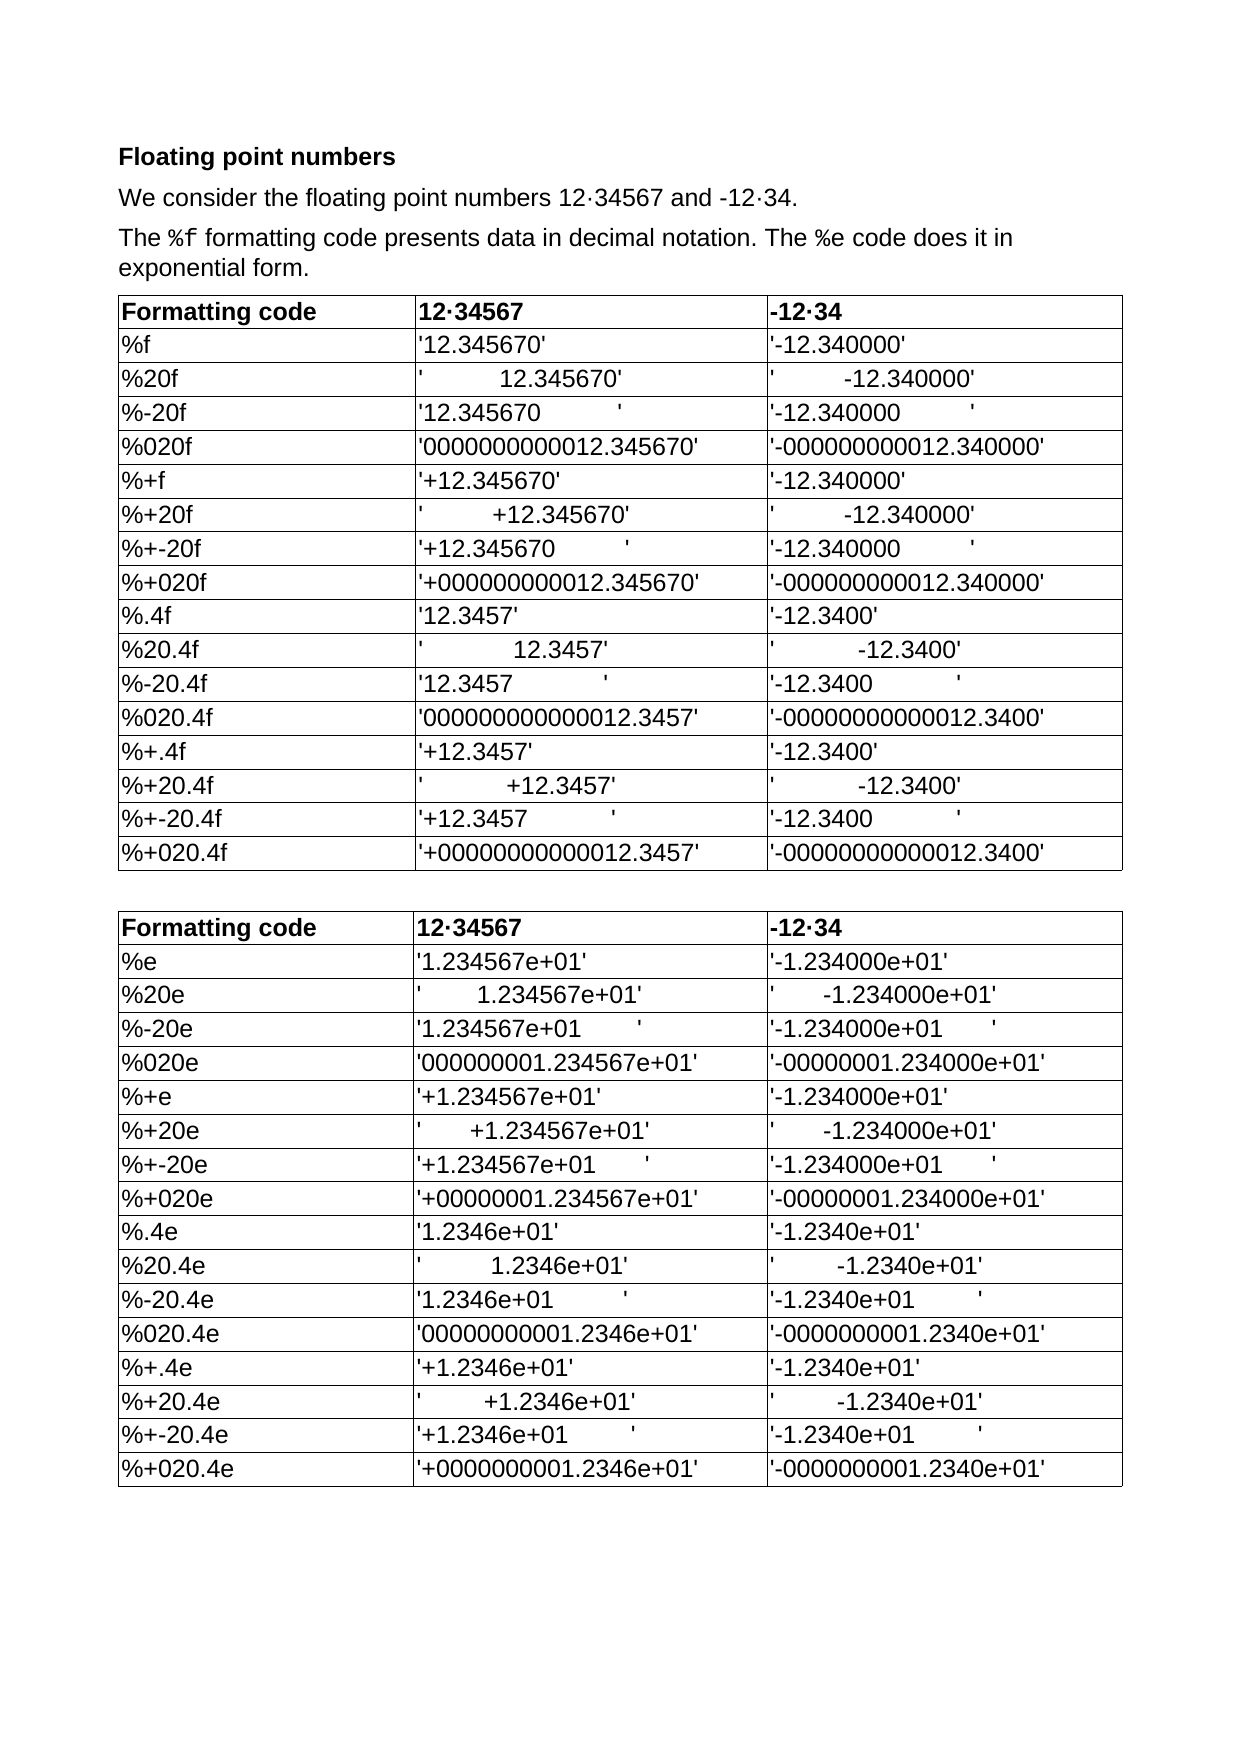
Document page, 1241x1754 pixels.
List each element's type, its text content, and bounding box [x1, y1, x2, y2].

table_cell '-000000000012.340000' [768, 431, 1122, 464]
table_cell '-1.234000e+01' [768, 945, 1122, 978]
table_cell '-00000000000012.3400' [768, 837, 1122, 870]
table_cell '+1.2346e+01 ' [414, 1419, 767, 1452]
table_cell '-1.234000e+01 ' [768, 1013, 1122, 1046]
table_cell '0000000000012.345670' [416, 431, 767, 464]
table_cell %-20.4f [119, 668, 415, 701]
table_cell '000000001.234567e+01' [414, 1047, 767, 1080]
subtitle Floating point numbers [118, 143, 1122, 171]
table_cell '+1.2346e+01' [414, 1352, 767, 1384]
table_cell %+20.4f [119, 770, 415, 802]
table_cell '-0000000001.2340e+01' [768, 1318, 1122, 1351]
table_cell '-12.3400 ' [768, 803, 1122, 836]
table_header 12·34567 [416, 296, 767, 328]
table_cell '+12.3457' [416, 736, 767, 768]
table_cell %020e [119, 1047, 413, 1080]
table_cell %+020f [119, 566, 415, 599]
table_cell '000000000000012.3457' [416, 702, 767, 734]
table_cell '-1.234000e+01 ' [768, 1149, 1122, 1181]
table_cell '-00000001.234000e+01' [768, 1047, 1122, 1080]
table_cell '12.345670' [416, 329, 767, 362]
table_cell ' 1.2346e+01' [414, 1250, 767, 1283]
table_cell ' 12.3457' [416, 634, 767, 667]
table_cell '-00000001.234000e+01' [768, 1182, 1122, 1215]
table_header Formatting code [119, 296, 415, 328]
table_cell ' -1.234000e+01' [768, 979, 1122, 1012]
table_cell '12.345670 ' [416, 397, 767, 430]
table_cell %+-20.4f [119, 803, 415, 836]
table_cell '00000000001.2346e+01' [414, 1318, 767, 1351]
table_cell %+-20f [119, 532, 415, 565]
table_cell %20.4e [119, 1250, 413, 1283]
table_cell %-20.4e [119, 1284, 413, 1317]
table_cell '-0000000001.2340e+01' [768, 1453, 1122, 1486]
table_cell '1.234567e+01 ' [414, 1013, 767, 1046]
table_cell %e [119, 945, 413, 978]
table_cell %+20f [119, 499, 415, 531]
table_cell %20.4f [119, 634, 415, 667]
table_cell %+20.4e [119, 1386, 413, 1418]
table_cell '-00000000000012.3400' [768, 702, 1122, 734]
table_cell %020f [119, 431, 415, 464]
table_cell '-12.340000 ' [768, 397, 1122, 430]
table_cell '-1.234000e+01' [768, 1081, 1122, 1114]
table_cell '-1.2340e+01 ' [768, 1419, 1122, 1452]
table_cell '+12.345670' [416, 465, 767, 498]
table_cell '+1.234567e+01' [414, 1081, 767, 1114]
table_header -12·34 [768, 912, 1122, 944]
table_cell '-12.340000 ' [768, 532, 1122, 565]
table_cell '-1.2340e+01 ' [768, 1284, 1122, 1317]
table_cell %+-20e [119, 1149, 413, 1181]
text The %f formatting code presents data in decimal notation. The %e code does it in exponential form. [118, 224, 1122, 282]
table_header 12·34567 [414, 912, 767, 944]
table_cell %.4e [119, 1216, 413, 1249]
table_cell %+.4f [119, 736, 415, 768]
table_cell %+e [119, 1081, 413, 1114]
table_cell %20e [119, 979, 413, 1012]
table_header -12·34 [768, 296, 1122, 328]
table_header Formatting code [119, 912, 413, 944]
table_cell ' -12.340000' [768, 499, 1122, 531]
table_cell '-12.3400' [768, 600, 1122, 633]
table_cell %+020e [119, 1182, 413, 1215]
table_cell '+00000000000012.3457' [416, 837, 767, 870]
table_cell ' -12.3400' [768, 634, 1122, 667]
table_cell ' -1.234000e+01' [768, 1115, 1122, 1147]
table_cell %+.4e [119, 1352, 413, 1384]
table_cell ' -12.340000' [768, 363, 1122, 396]
table_cell '+00000001.234567e+01' [414, 1182, 767, 1215]
table_cell '-12.340000' [768, 329, 1122, 362]
table_cell %-20e [119, 1013, 413, 1046]
table_cell '1.2346e+01' [414, 1216, 767, 1249]
table_cell '-12.3400 ' [768, 668, 1122, 701]
table_cell '-12.340000' [768, 465, 1122, 498]
table_cell ' +12.345670' [416, 499, 767, 531]
table_cell '-1.2340e+01' [768, 1352, 1122, 1384]
table_cell %020.4e [119, 1318, 413, 1351]
table_cell %-20f [119, 397, 415, 430]
table_cell %+f [119, 465, 415, 498]
table_cell ' 1.234567e+01' [414, 979, 767, 1012]
table_cell '12.3457 ' [416, 668, 767, 701]
table_cell '+1.234567e+01 ' [414, 1149, 767, 1181]
table_cell '+12.3457 ' [416, 803, 767, 836]
table_cell '1.234567e+01' [414, 945, 767, 978]
table_cell ' -12.3400' [768, 770, 1122, 802]
table_cell ' +1.234567e+01' [414, 1115, 767, 1147]
table_cell ' -1.2340e+01' [768, 1250, 1122, 1283]
table_cell '+0000000001.2346e+01' [414, 1453, 767, 1486]
table_cell '-1.2340e+01' [768, 1216, 1122, 1249]
table_cell '-000000000012.340000' [768, 566, 1122, 599]
table_cell ' +12.3457' [416, 770, 767, 802]
table_cell '-12.3400' [768, 736, 1122, 768]
table_cell ' -1.2340e+01' [768, 1386, 1122, 1418]
table_cell %020.4f [119, 702, 415, 734]
table_cell '+000000000012.345670' [416, 566, 767, 599]
table_cell %+020.4e [119, 1453, 413, 1486]
table_cell %f [119, 329, 415, 362]
table_cell %+-20.4e [119, 1419, 413, 1452]
table_cell %20f [119, 363, 415, 396]
table_cell '+12.345670 ' [416, 532, 767, 565]
table_cell %+020.4f [119, 837, 415, 870]
table_cell ' 12.345670' [416, 363, 767, 396]
table_cell ' +1.2346e+01' [414, 1386, 767, 1418]
table_cell '12.3457' [416, 600, 767, 633]
table_cell '1.2346e+01 ' [414, 1284, 767, 1317]
text We consider the floating point numbers 12·34567 and -12·34. [118, 183, 1122, 211]
table_cell %+20e [119, 1115, 413, 1147]
table_cell %.4f [119, 600, 415, 633]
